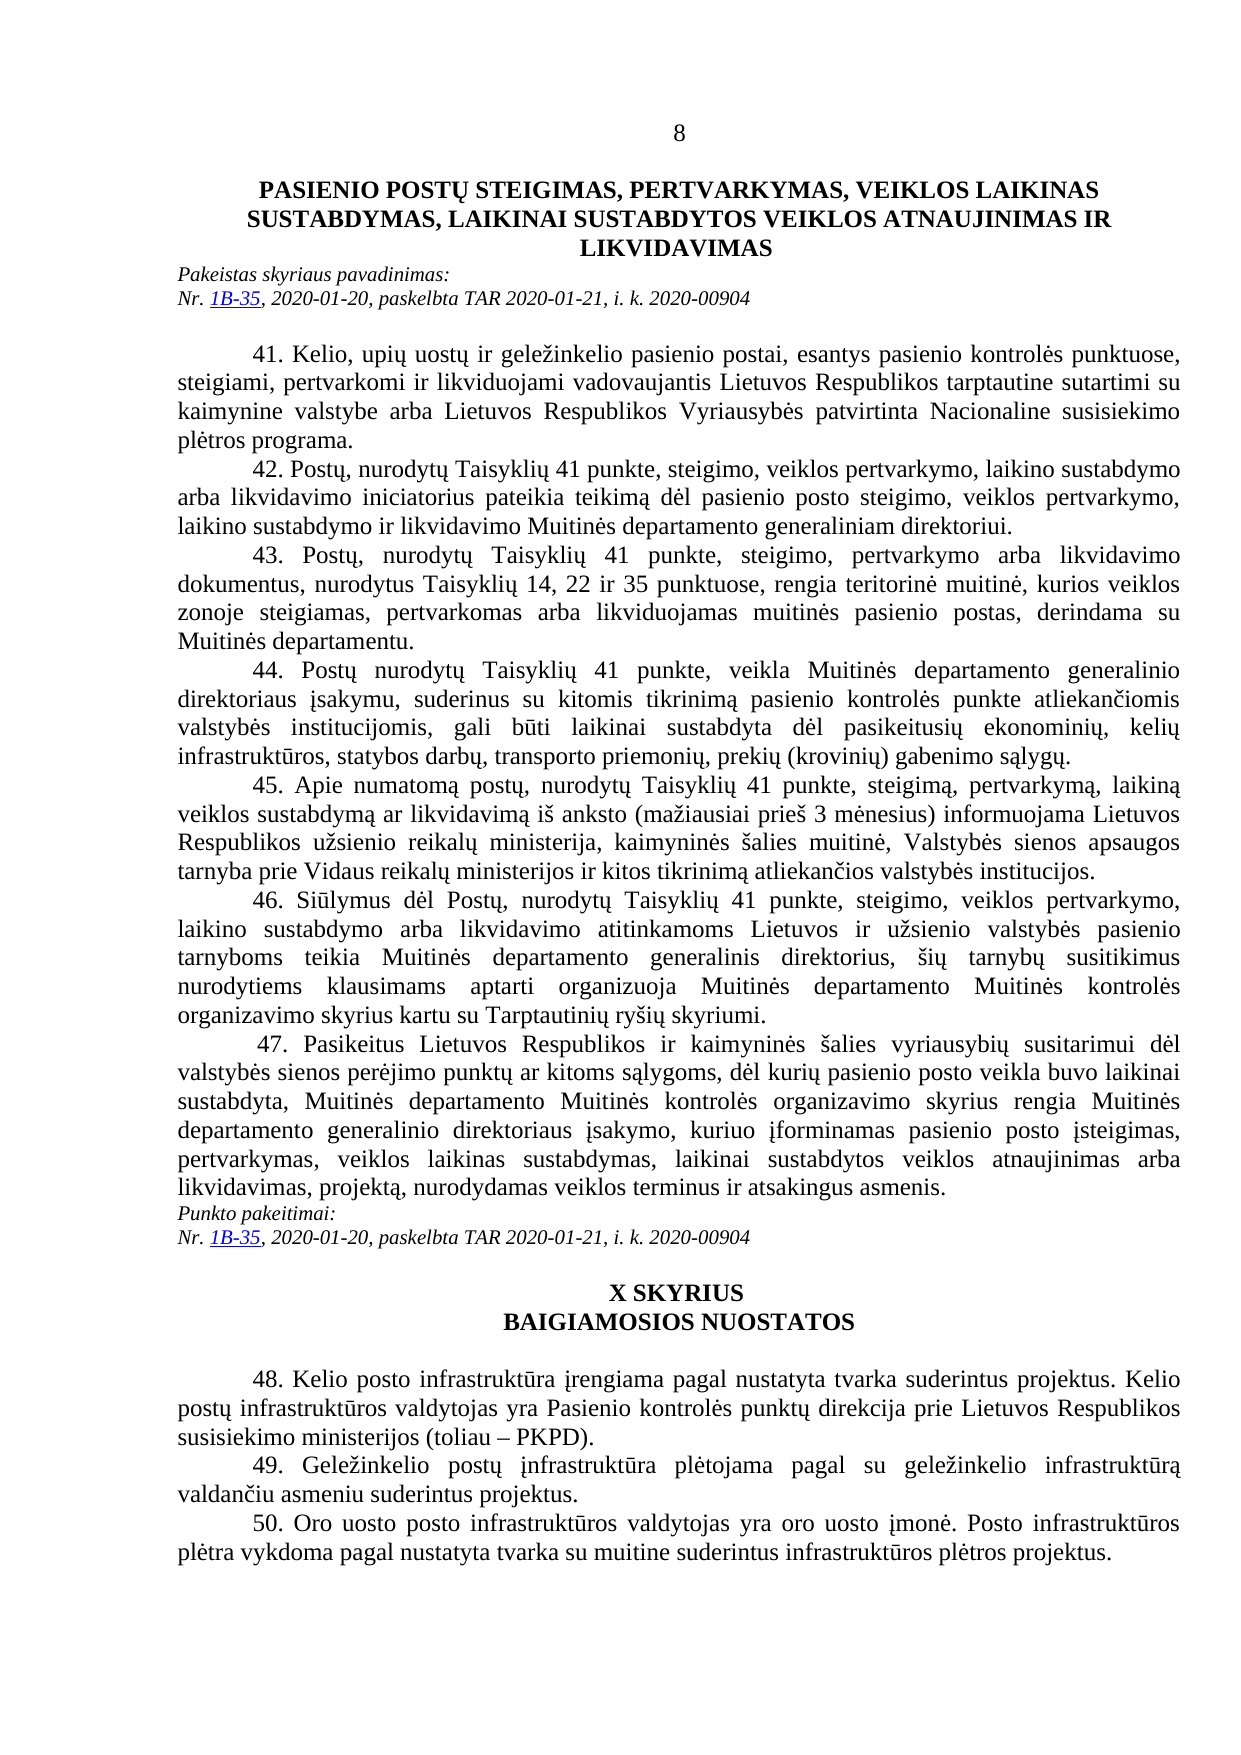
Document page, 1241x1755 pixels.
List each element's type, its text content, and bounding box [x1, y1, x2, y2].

text Punkto pakeitimai: [177, 1201, 1181, 1225]
text Nr. 1B-35, 2020-01-20, paskelbta TAR 2020-01-21, i. k. 2020-00904 [177, 1225, 1181, 1249]
text 42. Postų, nurodytų Taisyklių 41 punkte, steigimo, veiklos pertvarkymo, laikino sustabdymo arba likvidavimo iniciatorius pateikia teikimą dėl pasienio posto steigimo, veiklos pertvarkymo, laikino sustabdymo ir likvidavimo Muitinės departamento generaliniam direktoriui. [177, 454, 1181, 540]
text 45. Apie numatomą postų, nurodytų Taisyklių 41 punkte, steigimą, pertvarkymą, laikiną veiklos sustabdymą ar likvidavimą iš anksto (mažiausiai prieš 3 mėnesius) informuojama Lietuvos Respublikos užsienio reikalų ministerija, kaimyninės šalies muitinė, Valstybės sienos apsaugos tarnyba prie Vidaus reikalų ministerijos ir kitos tikrinimą atliekančios valstybės institucijos. [177, 770, 1181, 885]
text 43. Postų, nurodytų Taisyklių 41 punkte, steigimo, pertvarkymo arba likvidavimo dokumentus, nurodytus Taisyklių 14, 22 ir 35 punktuose, rengia teritorinė muitinė, kurios veiklos zonoje steigiamas, pertvarkomas arba likviduojamas muitinės pasienio postas, derindama su Muitinės departamentu. [177, 540, 1181, 655]
text 41. Kelio, upių uostų ir geležinkelio pasienio postai, esantys pasienio kontrolės punktuose, steigiami, pertvarkomi ir likviduojami vadovaujantis Lietuvos Respublikos tarptautine sutartimi su kaimynine valstybe arba Lietuvos Respublikos Vyriausybės patvirtinta Nacionaline susisiekimo plėtros programa. [177, 339, 1181, 454]
text Pakeistas skyriaus pavadinimas: [177, 262, 1181, 286]
text 44. Postų nurodytų Taisyklių 41 punkte, veikla Muitinės departamento generalinio direktoriaus įsakymu, suderinus su kitomis tikrinimą pasienio kontrolės punkte atliekančiomis valstybės institucijomis, gali būti laikinai sustabdyta dėl pasikeitusių ekonominių, kelių infrastruktūros, statybos darbų, transporto priemonių, prekių (krovinių) gabenimo sąlygų. [177, 655, 1181, 770]
text 46. Siūlymus dėl Postų, nurodytų Taisyklių 41 punkte, steigimo, veiklos pertvarkymo, laikino sustabdymo arba likvidavimo atitinkamoms Lietuvos ir užsienio valstybės pasienio tarnyboms teikia Muitinės departamento generalinis direktorius, šių tarnybų susitikimus nurodytiems klausimams aptarti organizuoja Muitinės departamento Muitinės kontrolės organizavimo skyrius kartu su Tarptautinių ryšių skyriumi. [177, 885, 1181, 1029]
text 50. Oro uosto posto infrastruktūros valdytojas yra oro uosto įmonė. Posto infrastruktūros plėtra vykdoma pagal nustatyta tvarka su muitine suderintus infrastruktūros plėtros projektus. [177, 1508, 1181, 1566]
text Nr. 1B-35, 2020-01-20, paskelbta TAR 2020-01-21, i. k. 2020-00904 [177, 286, 1181, 310]
text 47. Pasikeitus Lietuvos Respublikos ir kaimyninės šalies vyriausybių susitarimui dėl valstybės sienos perėjimo punktų ar kitoms sąlygoms, dėl kurių pasienio posto veikla buvo laikinai sustabdyta, Muitinės departamento Muitinės kontrolės organizavimo skyrius rengia Muitinės departamento generalinio direktoriaus įsakymo, kuriuo įforminamas pasienio posto įsteigimas, pertvarkymas, veiklos laikinas sustabdymas, laikinai sustabdytos veiklos atnaujinimas arba likvidavimas, projektą, nurodydamas veiklos terminus ir atsakingus asmenis. [177, 1029, 1181, 1201]
text 49. Geležinkelio postų įnfrastruktūra plėtojama pagal su geležinkelio infrastruktūrą valdančiu asmeniu suderintus projektus. [177, 1451, 1181, 1508]
text PASIENIO POSTŲ STEIGIMAS, PERTVARKYMAS, VEIKLOS LAIKINAS SUSTABDYMAS, LAIKINAI SUSTABDYTOS VEIKLOS ATNAUJINIMAS IR LIKVIDAVIMAS [177, 176, 1181, 262]
text X SKYRIUS [177, 1278, 1181, 1307]
text 48. Kelio posto infrastruktūra įrengiama pagal nustatyta tvarka suderintus projektus. Kelio postų infrastruktūros valdytojas yra Pasienio kontrolės punktų direkcija prie Lietuvos Respublikos susisiekimo ministerijos (toliau – PKPD). [177, 1364, 1181, 1451]
text BAIGIAMOSIOS NUOSTATOS [177, 1307, 1181, 1336]
